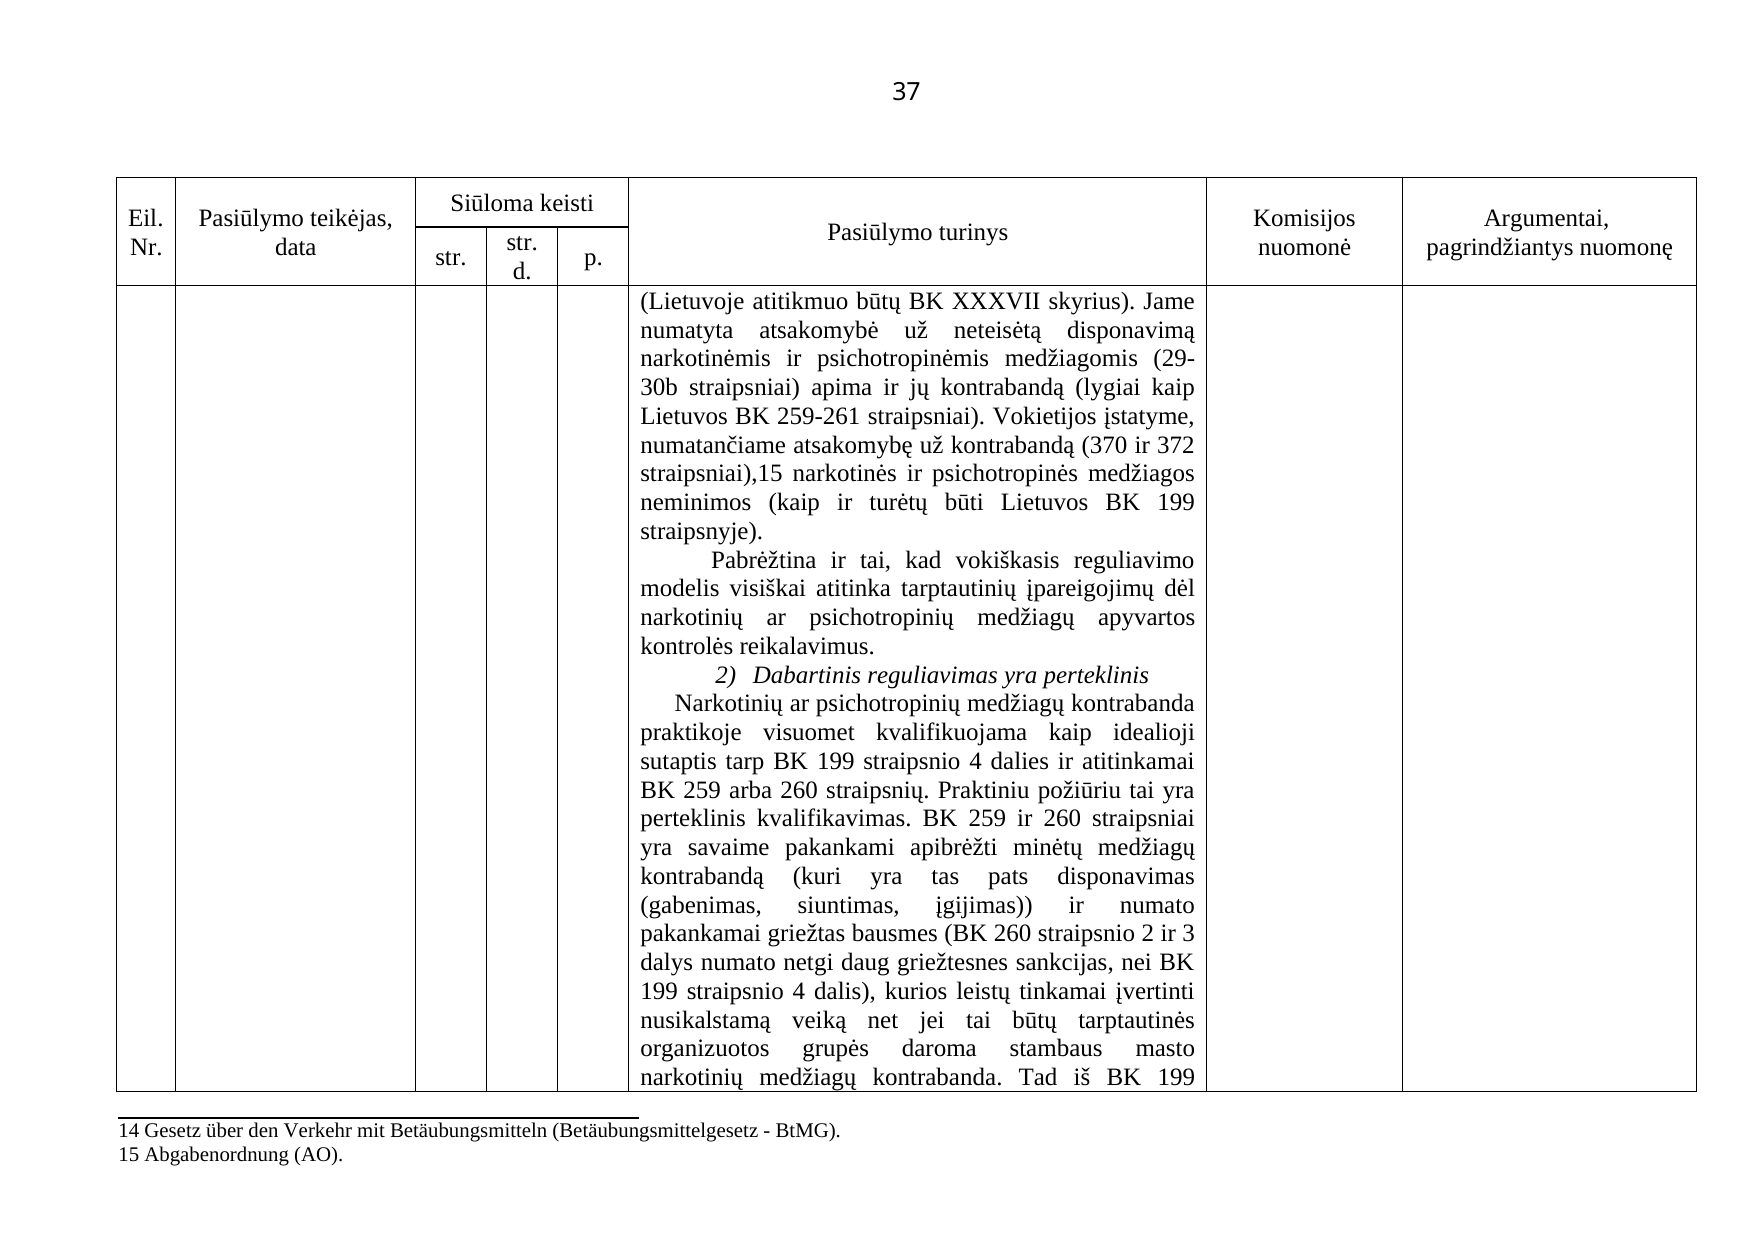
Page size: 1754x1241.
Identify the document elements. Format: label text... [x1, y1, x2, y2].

table_cell [487, 286, 557, 1091]
table_cell [558, 286, 628, 1091]
table_cell [1403, 286, 1696, 1091]
table_header Komisijos nuomonė [1207, 178, 1402, 285]
table_cell Baudžiamojo kodekso (toliau – BK) 259 straipsnių pakeitimo įstatymo projektui Nr. XIV-96 (toliau – BK pakeitimo projektas) ir administracinių nusižengimų kodekso (toliau – ANK) 71 pakeitimo ir 483 (1) straipsnio papildymo įstatymo projektui Nr. XIV-95 (toliau – ANK pakeitimo ir papildymo projektas) iš esmės pritariame. Abiem projektais žengiami žingsniai įgyvendinant Seimo 2018 metų gruodžio 13 d. nutarimu patvirtintą Valstybinės narkotikų, tabako ir alkoholio kontrolės ir vartojimo prevencijos 2018–2028 metų programą (toliau – Programa). Narkotinių ir psichotropinių medžiagų disponavimo asmeniniams poreikiams be tikslo jų platinti reguliavimo švelninimas, socialinio, o ne baudžiamojo požiūrio akcentavimas yra plačiai moksliškai pripažintas kelias, kuris yra nurodomas ir šios programos 89-93 punktuose. Kita vertus, BK pakeitimo projektas nėra pakankamai išsamus, neatspindi Programos 92 punkte minimos problemos, susijusios su neproporcingai griežtu baudimu už nedidelio kiekio narkotinių ar psichotropinių medžiagų atsisiuntimą iš užsienio (kontrabandą). Lietuvos BK yra išskirtinis tuo, kad jame disponavimas narkotinėmis ir psichotropinėmis medžiagomis yra reguliuojamas ne viename specialiame skyriuje (BK XXXVII skyriuje, kurį sutrumpintai pavadintume „nusikaltimai, susiję su narkotinėmis medžiagomis“), bet ir skyriuje, skirtame nusikaltimams ekonomikai ir verslo tvarkai (BK XXXII skyrius). Toks reguliavimas prieštarauja BK struktūrai, yra perteklinis ir būtent BK XXXII skyriuje numatyta atsakomybė už disponavimą narkotinėmis ar psichotropinėmis medžiagomis (jų kontrabandą, BK 199 straipsnio 4 dalis) yra pati problematiškiausia atsakomybės proporcingumo požiūriu. Tačiau BK pakeitimo projektu nesiūloma keisti BK 199 straipsnio 4 dalies. Tokiam požiūriui nepritariame ir siūlome projektą papildyti nuostata, keičiančia BK 199 straipsnio 4 dalį. Pakeitimo esmė – iš skyriaus „Nusikaltimai ekonomikai ir verslo tvarkai“ pašalinti nuostatas, numatančias atsakomybę už neteisėtą disponavimą narkotinėmis ar psichotropinėmis medžiagomis, jas sukoncentruojant skyriuje, specialiai skirtame atsakomybei už neteisėtą disponavimą tokiomis medžiagomis (XXXVII skyrių). Argumentai: Dabartinis reguliavimas prieštarauja BK struktūrai ir kodekso logikai BK nusikalstamos veikos yra suskirstytos į skyrius pagal tai, kokią vertybę jos pažeidžia. Vertybė dažniausiai įvardijama skyriaus pavadinime. Narkotinių ir psichotropinių medžiagų kontrabanda, akivaizdu, nėra susijusi su ekonomika ir verslo tvarka, tai visuomenės sveikatos ir visuomenės saugumo problema. Tad atsakomybė už tokią veiką neturėtų būti numatyta skyriuje, kuris numato atsakomybę už nusikaltimus ekonomikai ir verslo tvarkai, kuriame yra numatytas kontrabandos nusikaltimas (BK 199 straipsnis). Dabartinis narkotinių ir psichotropinių medžiagų kontrabandos reguliavimas netinkamame skyriuje yra ydingos „tradicijos“ pasekmė. Toks reguliavimo modelis perimtas iš senojo baudžiamojo kodekso (galiojusio iki 2003 m. gegužės 1 d.), kuriame lygiai taip pat atsakomybė už narkotinių medžiagų kontrabandą buvo numatyta skirsnyje „nusikaltimai ūkininkavimo tvarkai“, nors disponavimas narkotinėmis ir psichotropinėmis medžiagomis su ūkininkavimo tvarka iš esmės neturi nieko bendro. Tinkamas reguliavimo pavyzdys galėtų būti Vokietijos baudžiamoji teisė. Vokietijoje atsakomybė už visas baudžiamąsias veikas, susijusias su neteisėtu disponavimu narkotinėmis ir psichotropinėmis medžiagomis, yra numatytos viename, specialiai disponavimo narkotinėmis ir psichotropinėmis medžiagomis reguliavimui skirtame įstatyme (Lietuvoje atitikmuo būtų BK XXXVII skyrius). Jame numatyta atsakomybė už neteisėtą disponavimą narkotinėmis ir psichotropinėmis medžiagomis (29-30b straipsniai) apima ir jų kontrabandą (lygiai kaip Lietuvos BK 259-261 straipsniai). Vokietijos įstatyme, numatančiame atsakomybę už kontrabandą (370 ir 372 straipsniai), narkotinės ir psichotropinės medžiagos neminimos (kaip ir turėtų būti Lietuvos BK 199 straipsnyje). Pabrėžtina ir tai, kad vokiškasis reguliavimo modelis visiškai atitinka tarptautinių įpareigojimų dėl narkotinių ar psichotropinių medžiagų apyvartos kontrolės reikalavimus. Dabartinis reguliavimas yra perteklinis Narkotinių ar psichotropinių medžiagų kontrabanda praktikoje visuomet kvalifikuojama kaip idealioji sutaptis tarp BK 199 straipsnio 4 dalies ir atitinkamai BK 259 arba 260 straipsnių. Praktiniu požiūriu tai yra perteklinis kvalifikavimas. BK 259 ir 260 straipsniai yra savaime pakankami apibrėžti minėtų medžiagų kontrabandą (kuri yra tas pats disponavimas (gabenimas, siuntimas, įgijimas)) ir numato pakankamai griežtas bausmes (BK 260 straipsnio 2 ir 3 dalys numato netgi daug griežtesnes sankcijas, nei BK 199 straipsnio 4 dalis), kurios leistų tinkamai įvertinti nusikalstamą veiką net jei tai būtų tarptautinės organizuotos grupės daroma stambaus masto narkotinių medžiagų kontrabanda. Tad iš BK 199 straipsnio 4 dalies pašalinus narkotinių ar psichotropinių medžiagų kontrabandos požymius, teisinė spraga ar nepagrįstai švelnios atsakomybės galimybė nesusidarytų. Dabartinis reguliavimas problematiškas sankcijų proporcingumo požiūriu Dabartinis reguliavimas problematiškas sankcijų proporcingumo požiūriu, kai sprendžiama dėl atsakomybės už nedidelio kiekio narkotinių ar psichotropinių medžiagų atsisiuntimą. Palyginkime: į Vilnių atsisiuntus nedidelį kiekį kanapių iš Kauno, grėstų atsakomybė pagal BK 259 straipsnį kaip už baudžiamąjį nusižengimą (griežčiausia – iki 45 parų arešto, teistumo neužtraukia, plačios atleidimo nuo baudžiamosios atsakomybės galimybės), o tokį patį daiktą atsisiuntus iš Lenkijos ar kitos užsienio šalies, grėstų atsakomybė ne tik pagal BK 259 straipsnį, bet ir už narkotinės medžiagos kontrabandą pagal BK 199 straipsnio 4 dalį (nuo 3 iki 10 metų laisvės atėmimo, teistumas už sunkų nusikaltimą, itin ribotos galimybės švelninti bausmę). Toks reguliavimas yra nenuoseklus ir neadekvatus, pernelyg sureikšminantis aplinkybę iš kur daiktas atsisiųstas, nors tokia aplinkybė neturėtų turėti reikšmės. Didelė reikšmė daiktų atsisiuntimui iš užsienio istoriškai būdavo teikiama tarybiniais laikais, kai kontrabanda buvo laikoma valstybiniu nusikaltimu. Bet laikai yra stipriai pasikeitę. Atsakomybės griežtumas turi priklausyti nuo medžiagų kiekio ir disponavimo jomis tikslo (platinti ar savo reikmėms), bet ne nuo to, iš kur medžiagos išsiųstos. Manytina, būtų logiška atsakomybę už narkotinių ar psichotropinių medžiagų neteisėtą siuntimąsi suvienodinti, ją taikyti nepriklausomai nuo to, iš kur medžiagos siunčiamos (pagal BK 259-260 straipsnius). Jeigu medžiagų kiekis nedidelis ir jos skirtos asmeniniam vartojimui, pakaktų atsakomybės pagal ANK 71 straipsnį, kaip jį siūloma apibrėžti ANK pakeitimo ir papildymo projekte. Kartu norime atkreipti dėmesį, kad Seimo narys M. Majauskas yra pateikęs BK 199 straipsnio pakeitimo įstatymo projektą Nr. XIIIP-3166, taip pat Vyriausybė yra parengusi BK pakeitimo įstatymo projektą XIIIP-4856, kuriuo taip pat siūloma keisti BK 199 straipsnį, tačiau abu šie projektai minėtų problemų neišsprendžia. Jas galima išspręsti tik iš šio straipsnio pašalinus narkotinių ar psichotropinių medžiagų kontrabandos požymius. [629, 286, 1206, 1091]
table_header Pasiūlymo teikėjas, data [176, 178, 415, 285]
table_cell [117, 286, 175, 1091]
table_cell [1207, 286, 1402, 1091]
table_cell p. [558, 228, 628, 285]
table_cell str. [416, 228, 486, 285]
table_header Argumentai, pagrindžiantys nuomonę [1403, 178, 1696, 285]
table_cell str. d. [487, 228, 557, 285]
table_cell [176, 286, 415, 1091]
table_cell [416, 286, 486, 1091]
table_header Siūloma keisti [416, 178, 628, 226]
table_header Eil. Nr. [117, 178, 175, 285]
table_header Pasiūlymo turinys [629, 178, 1206, 285]
